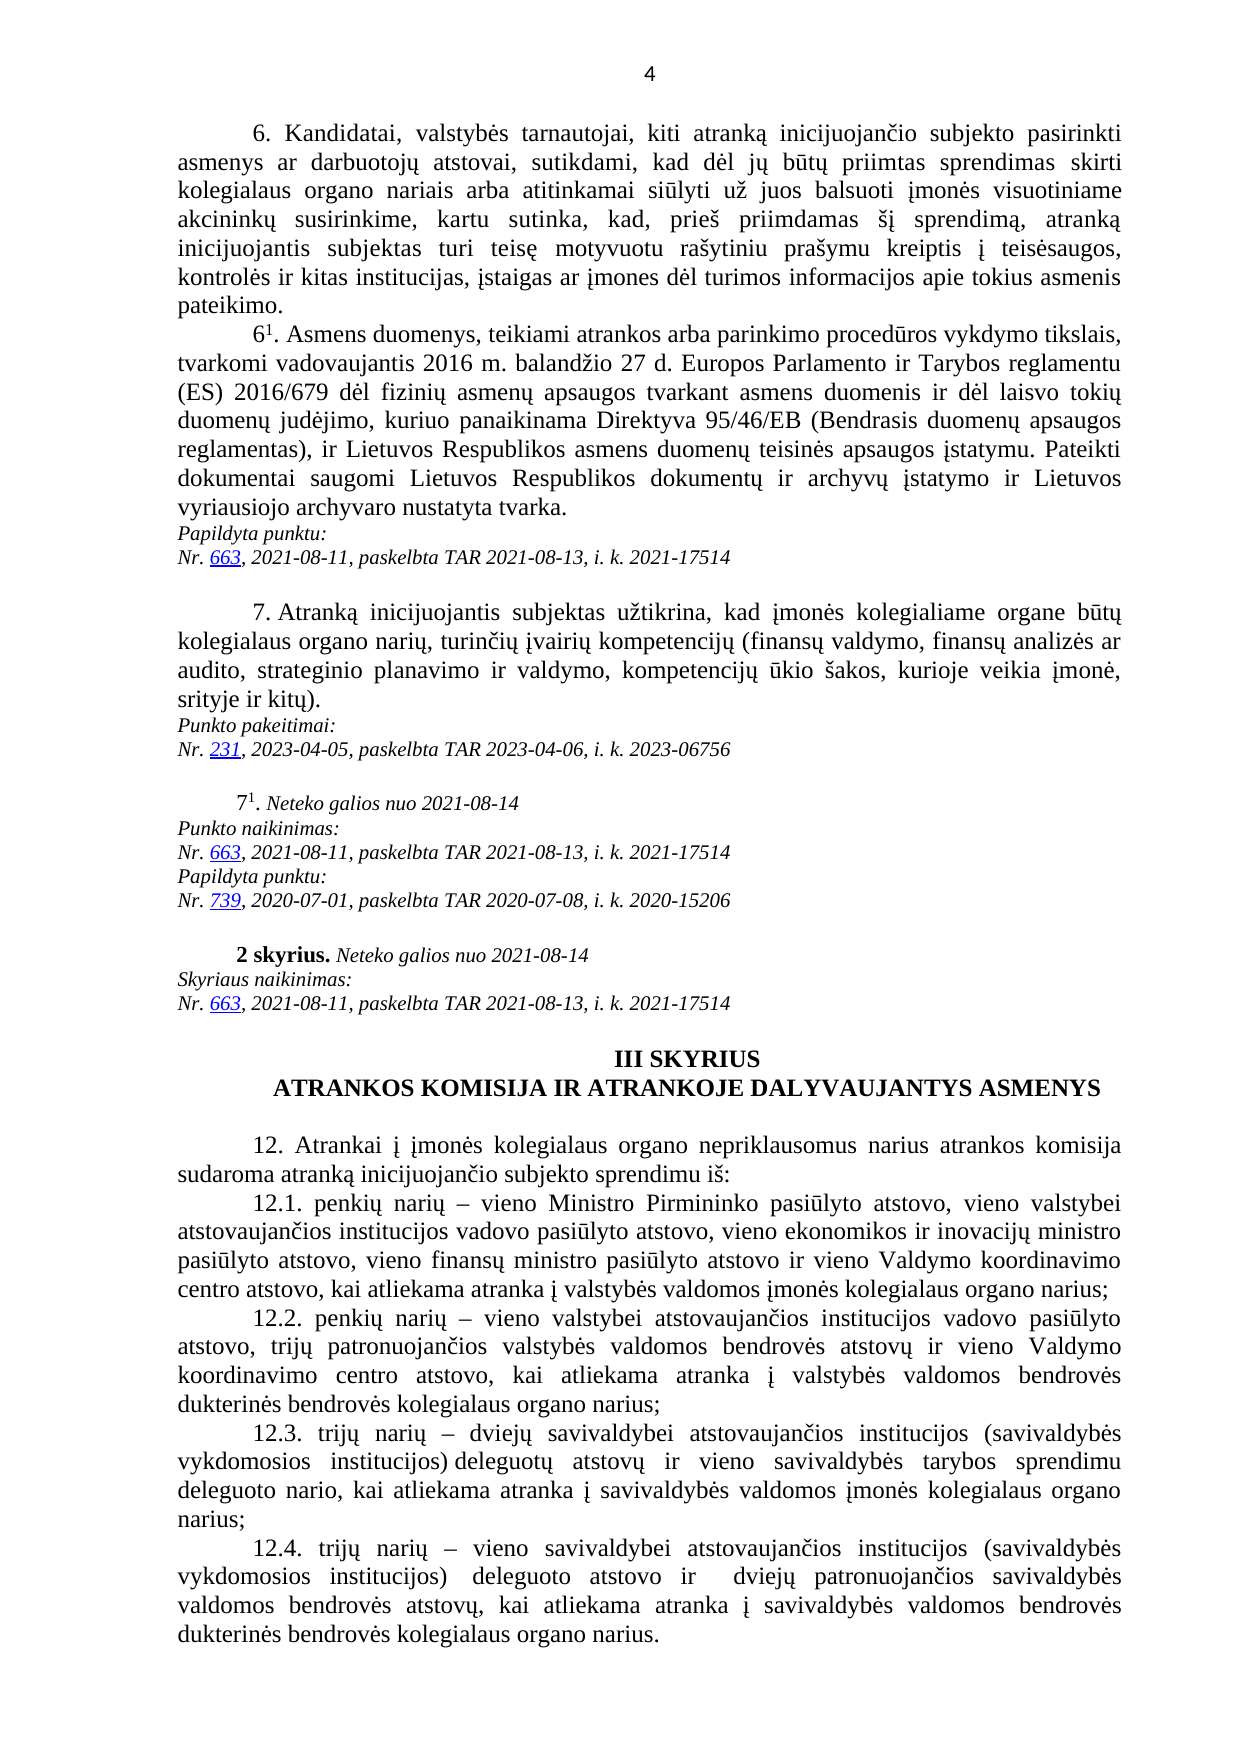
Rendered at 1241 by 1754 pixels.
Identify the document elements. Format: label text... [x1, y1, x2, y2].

text 6. Kandidatai, valstybės tarnautojai, kiti atranką inicijuojančio subjekto pasirinkti asmenys ar darbuotojų atstovai, sutikdami, kad dėl jų būtų priimtas sprendimas skirti kolegialaus organo nariais arba atitinkamai siūlyti už juos balsuoti įmonės visuotiniame akcininkų susirinkime, kartu sutinka, kad, prieš priimdamas šį sprendimą, atranką inicijuojantis subjektas turi teisę motyvuotu rašytiniu prašymu kreiptis į teisėsaugos, kontrolės ir kitas institucijas, įstaigas ar įmones dėl turimos informacijos apie tokius asmenis pateikimo. [177, 118, 1122, 319]
text Papildyta punktu: [177, 521, 1122, 545]
text 12. Atrankai į įmonės kolegialaus organo nepriklausomus narius atrankos komisija sudaroma atranką inicijuojančio subjekto sprendimu iš: [177, 1130, 1122, 1188]
text 12.2. penkių narių – vieno valstybei atstovaujančios institucijos vadovo pasiūlyto atstovo, trijų patronuojančios valstybės valdomos bendrovės atstovų ir vieno Valdymo koordinavimo centro atstovo, kai atliekama atranka į valstybės valdomos bendrovės dukterinės bendrovės kolegialaus organo narius; [177, 1303, 1122, 1418]
text III SKYRIUS [177, 1044, 1122, 1073]
text 2 skyrius. Neteko galios nuo 2021-08-14 [177, 941, 1122, 967]
text 12.4. trijų narių – vieno savivaldybei atstovaujančios institucijos (savivaldybės vykdomosios institucijos) deleguoto atstovo ir dviejų patronuojančios savivaldybės valdomos bendrovės atstovų, kai atliekama atranka į savivaldybės valdomos bendrovės dukterinės bendrovės kolegialaus organo narius. [177, 1533, 1122, 1648]
text Nr. 663, 2021-08-11, paskelbta TAR 2021-08-13, i. k. 2021-17514 [177, 545, 1122, 569]
text Papildyta punktu: [177, 864, 1122, 888]
text 7. Atranką inicijuojantis subjektas užtikrina, kad įmonės kolegialiame organe būtų kolegialaus organo narių, turinčių įvairių kompetencijų (finansų valdymo, finansų analizės ar audito, strateginio planavimo ir valdymo, kompetencijų ūkio šakos, kurioje veikia įmonė, srityje ir kitų). [177, 597, 1122, 712]
text 61. Asmens duomenys, teikiami atrankos arba parinkimo procedūros vykdymo tikslais, tvarkomi vadovaujantis 2016 m. balandžio 27 d. Europos Parlamento ir Tarybos reglamentu (ES) 2016/679 dėl fizinių asmenų apsaugos tvarkant asmens duomenis ir dėl laisvo tokių duomenų judėjimo, kuriuo panaikinama Direktyva 95/46/EB (Bendrasis duomenų apsaugos reglamentas), ir Lietuvos Respublikos asmens duomenų teisinės apsaugos įstatymu. Pateikti dokumentai saugomi Lietuvos Respublikos dokumentų ir archyvų įstatymo ir Lietuvos vyriausiojo archyvaro nustatyta tvarka. [177, 319, 1122, 521]
text Nr. 663, 2021-08-11, paskelbta TAR 2021-08-13, i. k. 2021-17514 [177, 840, 1122, 864]
text Punkto naikinimas: [177, 816, 1122, 840]
text 12.1. penkių narių – vieno Ministro Pirmininko pasiūlyto atstovo, vieno valstybei atstovaujančios institucijos vadovo pasiūlyto atstovo, vieno ekonomikos ir inovacijų ministro pasiūlyto atstovo, vieno finansų ministro pasiūlyto atstovo ir vieno Valdymo koordinavimo centro atstovo, kai atliekama atranka į valstybės valdomos įmonės kolegialaus organo narius; [177, 1188, 1122, 1303]
text Nr. 231, 2023-04-05, paskelbta TAR 2023-04-06, i. k. 2023-06756 [177, 737, 1122, 761]
text ATRANKOS KOMISIJA IR ATRANKOJE DALYVAUJANTYS ASMENYS [177, 1073, 1122, 1101]
text Skyriaus naikinimas: [177, 967, 1122, 991]
text 12.3. trijų narių – dviejų savivaldybei atstovaujančios institucijos (savivaldybės vykdomosios institucijos) deleguotų atstovų ir vieno savivaldybės tarybos sprendimu deleguoto nario, kai atliekama atranka į savivaldybės valdomos įmonės kolegialaus organo narius; [177, 1418, 1122, 1533]
text Nr. 739, 2020-07-01, paskelbta TAR 2020-07-08, i. k. 2020-15206 [177, 888, 1122, 912]
text 71. Neteko galios nuo 2021-08-14 [177, 789, 1122, 816]
text Nr. 663, 2021-08-11, paskelbta TAR 2021-08-13, i. k. 2021-17514 [177, 991, 1122, 1015]
text Punkto pakeitimai: [177, 712, 1122, 737]
